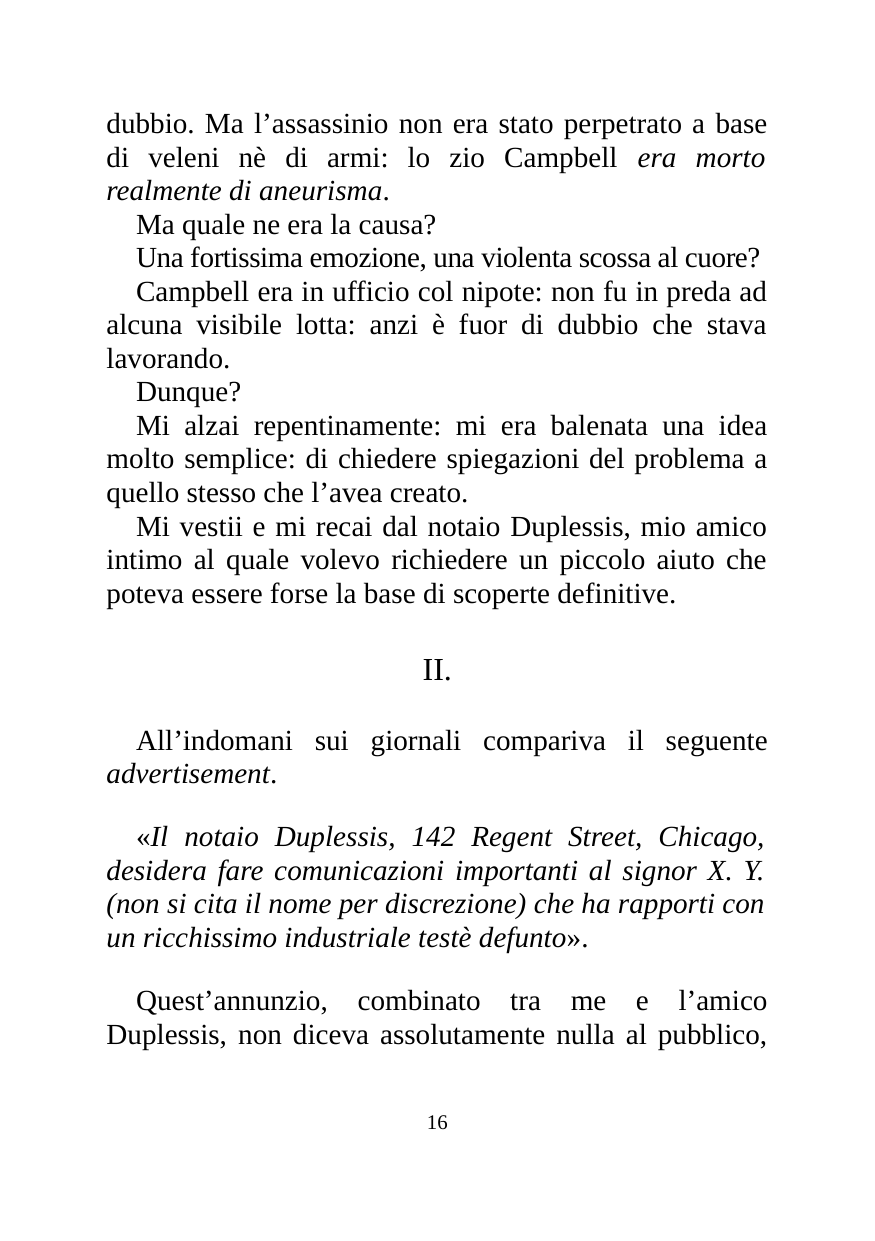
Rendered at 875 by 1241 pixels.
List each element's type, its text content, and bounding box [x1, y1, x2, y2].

text Mi vestii e mi recai dal notaio Duplessis, mio amico intimo al quale volevo richiedere un piccolo aiuto che poteva essere forse la base di scoperte definitive. [106, 509, 768, 609]
text All’indomani sui giornali compariva il seguente advertisement. [106, 723, 768, 790]
text Dunque? [106, 374, 768, 408]
text Quest’annunzio, combinato tra me e l’amico Duplessis, non diceva assolutamente nulla al pubblico, [106, 983, 768, 1050]
text Mi alzai repentinamente: mi era balenata una idea molto semplice: di chiedere spiegazioni del problema a quello stesso che l’avea creato. [106, 408, 768, 509]
text Una fortissima emozione, una violenta scossa al cuore? [106, 240, 768, 274]
subtitle II. [106, 651, 768, 688]
text dubbio. Ma l’assassinio non era stato perpetrato a base di veleni nè di armi: lo zio Campbell era morto realmente di aneurisma. [106, 106, 768, 207]
text «Il notaio Duplessis, 142 Regent Street, Chicago, desidera fare comunicazioni importanti al signor X. Y. (non si cita il nome per discrezione) che ha rapporti con un ricchissimo industriale testè defunto». [106, 819, 768, 954]
text Ma quale ne era la causa? [106, 207, 768, 240]
text Campbell era in ufficio col nipote: non fu in preda ad alcuna visibile lotta: anzi è fuor di dubbio che stava lavorando. [106, 274, 768, 374]
